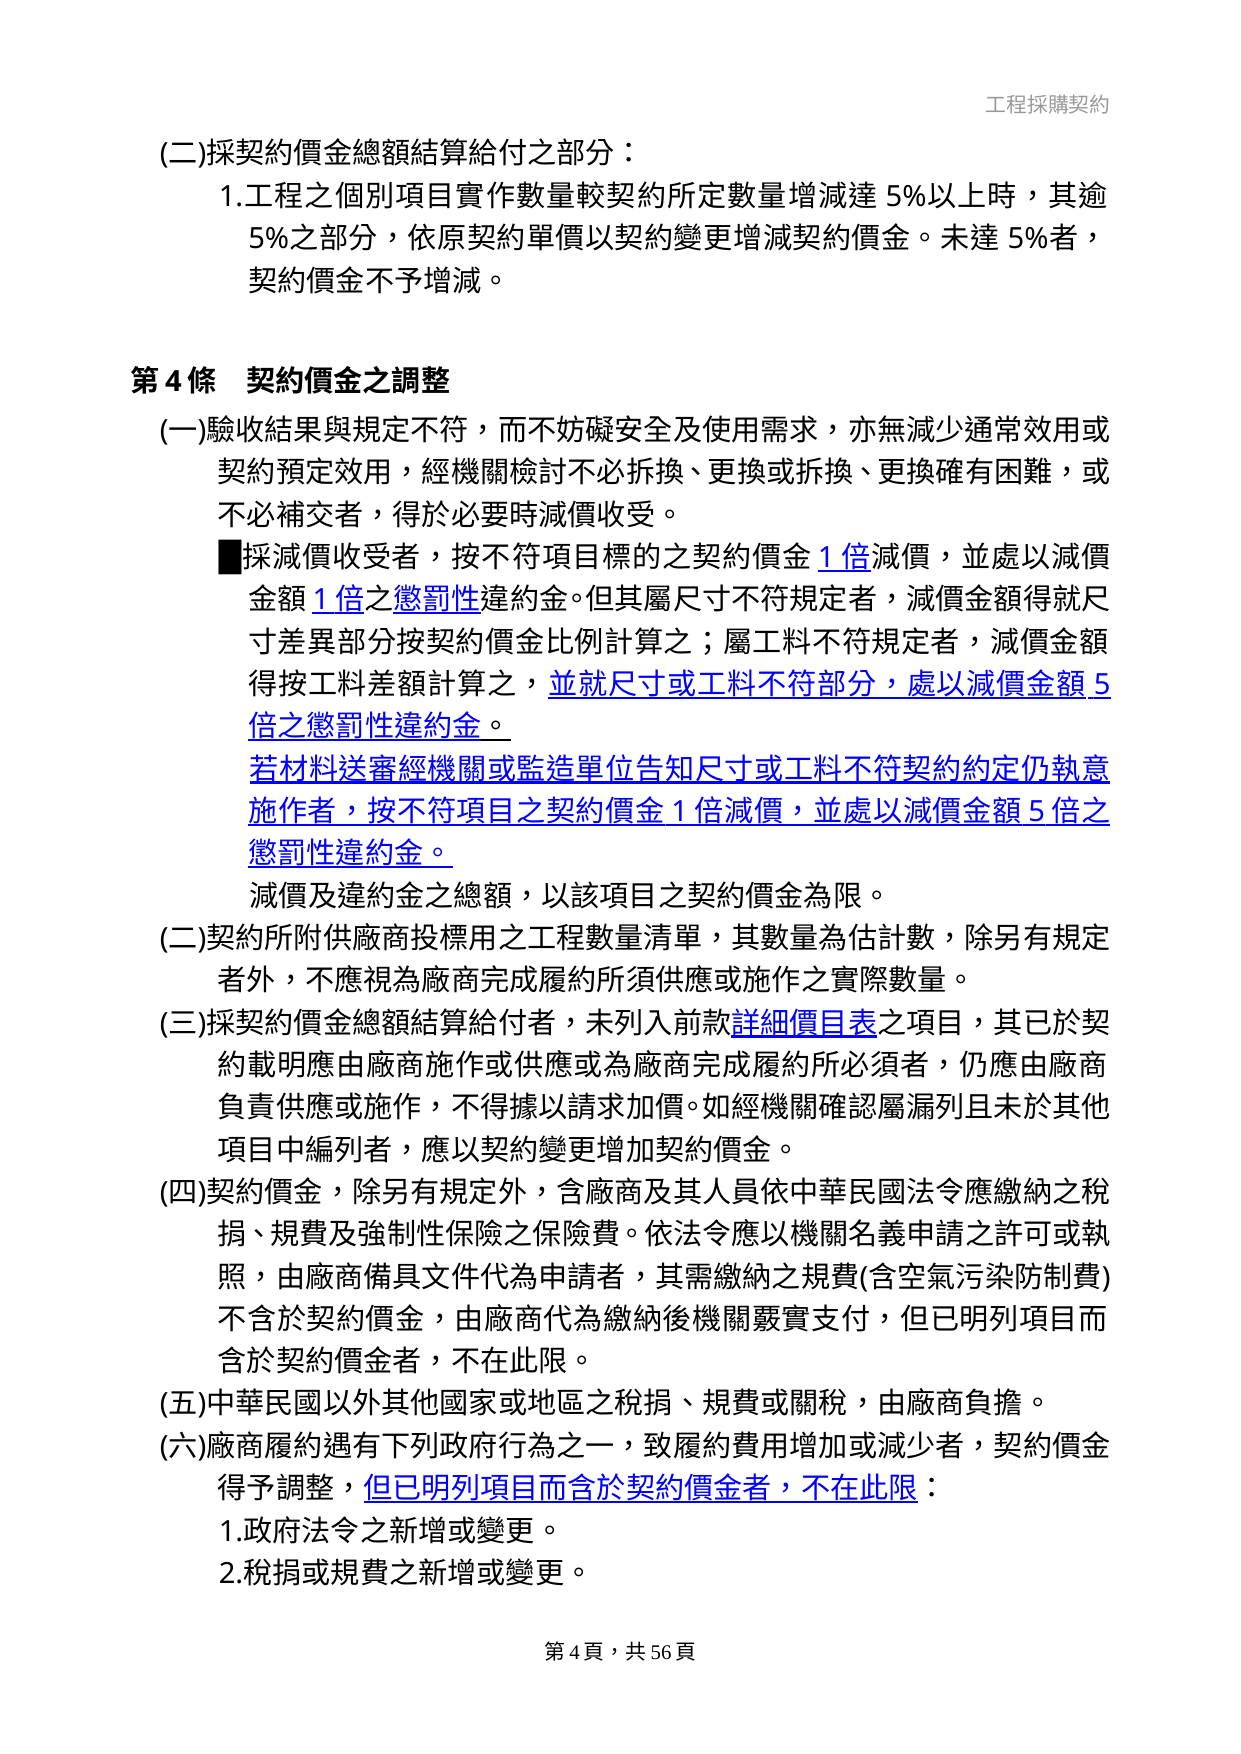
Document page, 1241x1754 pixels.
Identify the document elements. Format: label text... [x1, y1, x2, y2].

text 減價及違約金之總額，以該項目之契約價金為限。 [248, 872, 1110, 914]
text 2.稅捐或規費之新增或變更。 [218, 1549, 1108, 1592]
text (二)契約所附供廠商投標用之工程數量清單，其數量為估計數，除另有規定者外，不應視為廠商完成履約所須供應或施作之實際數量。 [159, 914, 1110, 999]
text (六)廠商履約遇有下列政府行為之一，致履約費用增加或減少者，契約價金得予調整，但已明列項目而含於契約價金者，不在此限： [159, 1422, 1110, 1507]
text █採減價收受者，按不符項目標的之契約價金1倍減價，並處以減價金額1倍之懲罰性違約金。但其屬尺寸不符規定者，減價金額得就尺寸差異部分按契約價金比例計算之；屬工料不符規定者，減價金額得按工料差額計算之，並就尺寸或工料不符部分，處以減價金額5倍之懲罰性違約金。 [218, 533, 1110, 745]
text 1.政府法令之新增或變更。 [218, 1507, 1108, 1549]
text 1.工程之個別項目實作數量較契約所定數量增減達5%以上時，其逾5%之部分，依原契約單價以契約變更增減契約價金。未達5%者，契約價金不予增減。 [218, 172, 1108, 299]
text 懲罰性違約金。 [248, 826, 1110, 872]
text (一)驗收結果與規定不符，而不妨礙安全及使用需求，亦無減少通常效用或契約預定效用，經機關檢討不必拆換、更換或拆換、更換確有困難，或不必補交者，得於必要時減價收受。 [159, 406, 1110, 533]
text (三)採契約價金總額結算給付者，未列入前款詳細價目表之項目，其已於契約載明應由廠商施作或供應或為廠商完成履約所必須者，仍應由廠商負責供應或施作，不得據以請求加價。如經機關確認屬漏列且未於其他項目中編列者，應以契約變更增加契約價金。 [159, 999, 1110, 1168]
text (五)中華民國以外其他國家或地區之稅捐、規費或關稅，由廠商負擔。 [159, 1380, 1110, 1422]
text 第4條 契約價金之調整 [130, 358, 1110, 400]
text (二)採契約價金總額結算給付之部分： [159, 130, 1110, 172]
text 若材料送審經機關或監造單位告知尺寸或工料不符契約約定仍執意施作者，按不符項目之契約價金1倍減價，並處以減價金額5倍之 [248, 745, 1110, 824]
text (四)契約價金，除另有規定外，含廠商及其人員依中華民國法令應繳納之稅捐、規費及強制性保險之保險費。依法令應以機關名義申請之許可或執照，由廠商備具文件代為申請者，其需繳納之規費(含空氣污染防制費)不含於契約價金，由廠商代為繳納後機關覈實支付，但已明列項目而含於契約價金者，不在此限。 [159, 1168, 1110, 1380]
